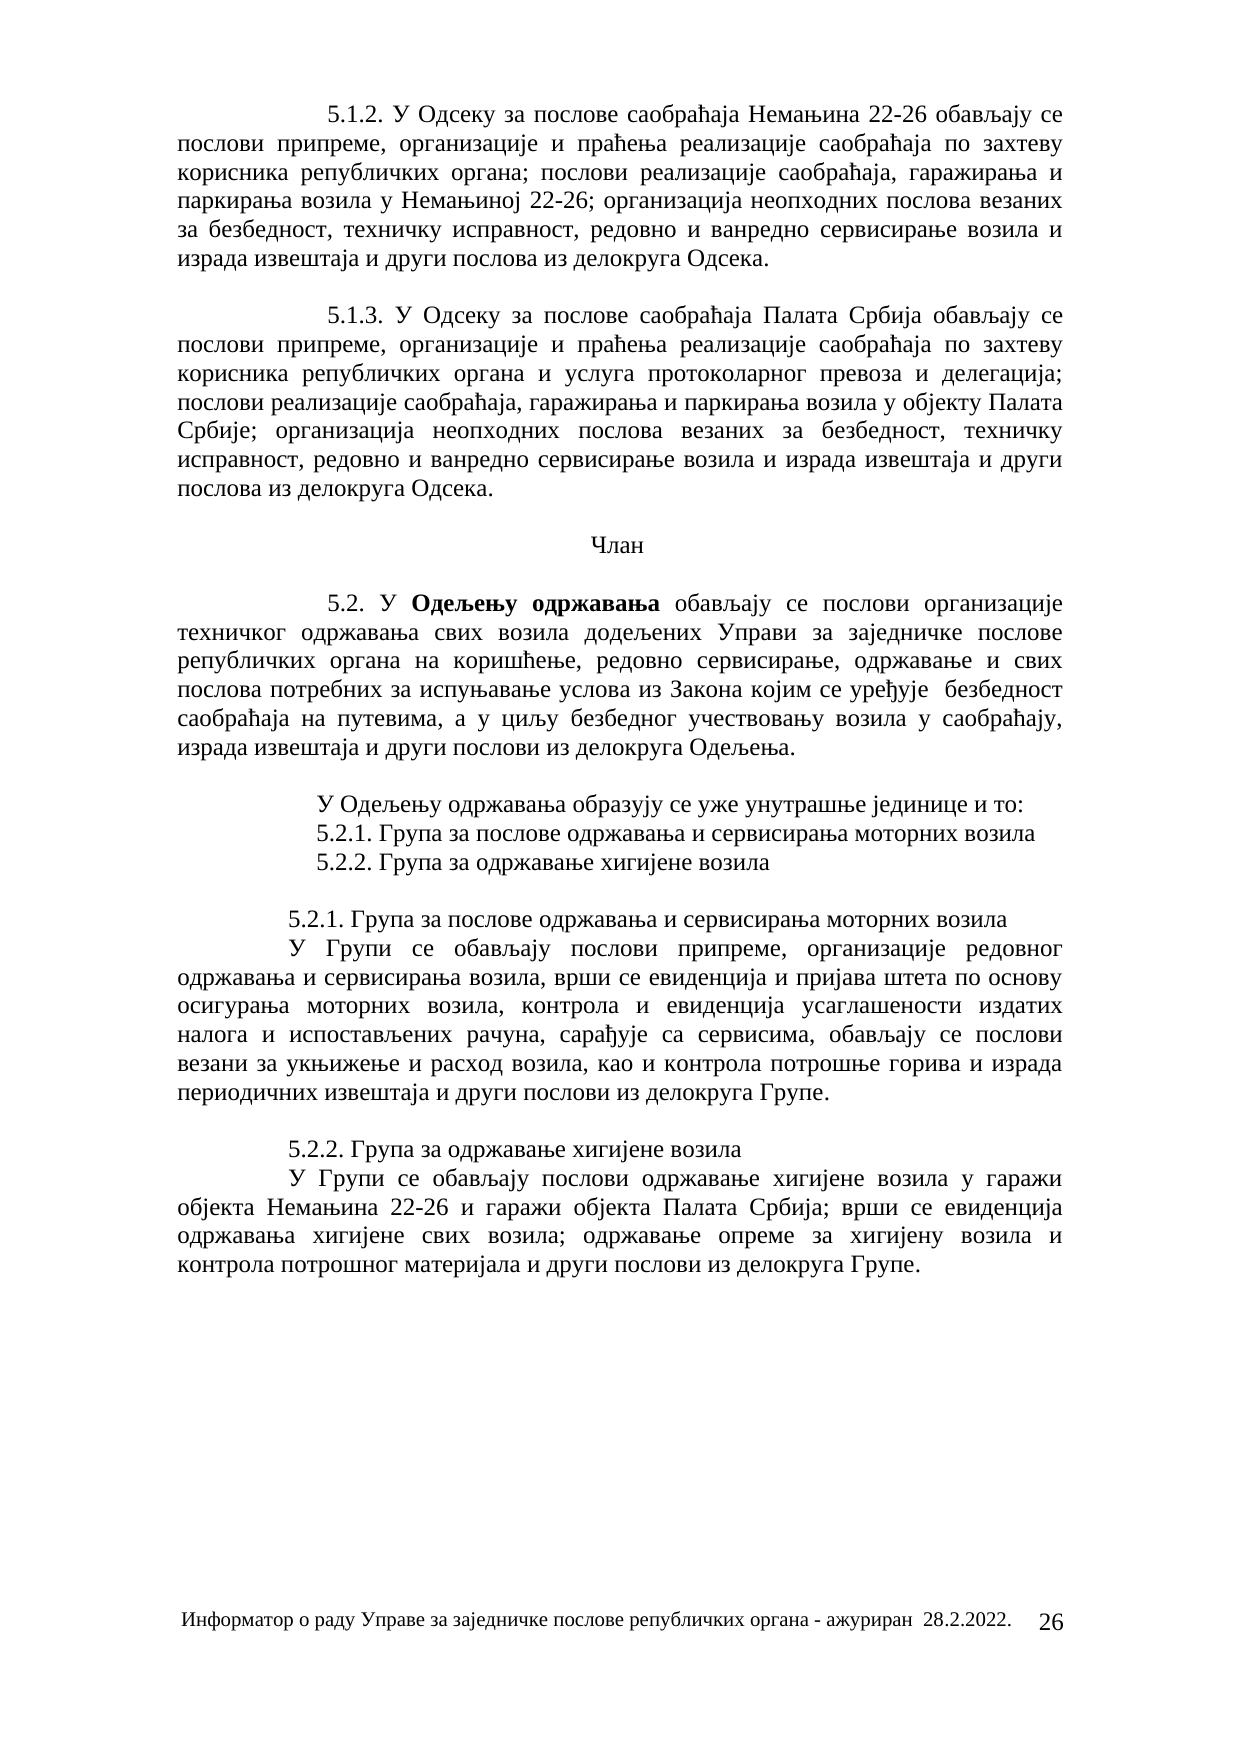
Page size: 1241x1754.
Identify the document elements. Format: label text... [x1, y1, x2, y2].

text 5.2. У Одељењу одржавања обављају се послови организације техничког одржавања свих возила додељених Управи за заједничке послове републичких органа на коришћење, редовно сервисирање, одржавање и свих послова потребних за испуњавање услова из Закона којим се уређује безбедност саобраћаја на путевима, а у циљу безбедног учествовању возила у саобраћају, израда извештаја и други послови из делокруга Одељења. [177, 588, 1063, 761]
text 5.2.2. Група за одржавање хигијене возила [177, 1134, 1063, 1163]
text 5.1.3. У Одсеку за послове саобраћаја Палата Србија обављају се послови припреме, организације и праћења реализације саобраћаја по захтеву корисника републичких органа и услуга протоколарног превоза и делегација; послови реализације саобраћаја, гаражирања и паркирања возила у објекту Палата Србије; организација неопходних послова везаних за безбедност, техничку исправност, редовно и ванредно сервисирање возила и израда извештаја и други послова из делокруга Одсека. [177, 301, 1063, 502]
text 5.1.2. У Одсеку за послове саобраћаја Немањина 22-26 обављају се послови припреме, организације и праћења реализације саобраћаја по захтеву корисника републичких органа; послови реализације саобраћаја, гаражирања и паркирања возила у Немањиној 22-26; организација неопходних послова везаних за безбедност, техничку исправност, редовно и ванредно сервисирање возила и израда извештаја и други послова из делокруга Одсека. [177, 99, 1063, 272]
text Члан [177, 531, 1063, 559]
text 5.2.2. Група за одржавање хигијене возила [177, 847, 1063, 876]
text 5.2.1. Група за послове одржавањa и сервисирања моторних возила [177, 904, 1063, 933]
text У Одељењу одржавања образују се уже унутрашње јединице и то: [177, 789, 1063, 818]
text У Групи се обављају послови одржавање хигијене возила у гаражи објекта Немањина 22-26 и гаражи објекта Палата Србија; врши се евиденција одржавања хигијене свих возила; одржавање опреме за хигијену возила и контрола потрошног материјала и други послови из делокруга Групе. [177, 1163, 1063, 1278]
text 5.2.1. Група за послове одржавањa и сервисирања моторних возила [177, 818, 1063, 847]
text У Групи се обављају послови припреме, организације редовног одржавања и сервисирања возила, врши се евиденција и пријава штета по основу осигурања моторних возила, контрола и евиденција усаглашености издатих налога и испостављених рачуна, сарађује са сервисима, обављају се послови везани за укњижење и расход возила, као и контрола потрошње горива и израда периодичних извештаја и други послови из делокруга Групе. [177, 933, 1063, 1106]
